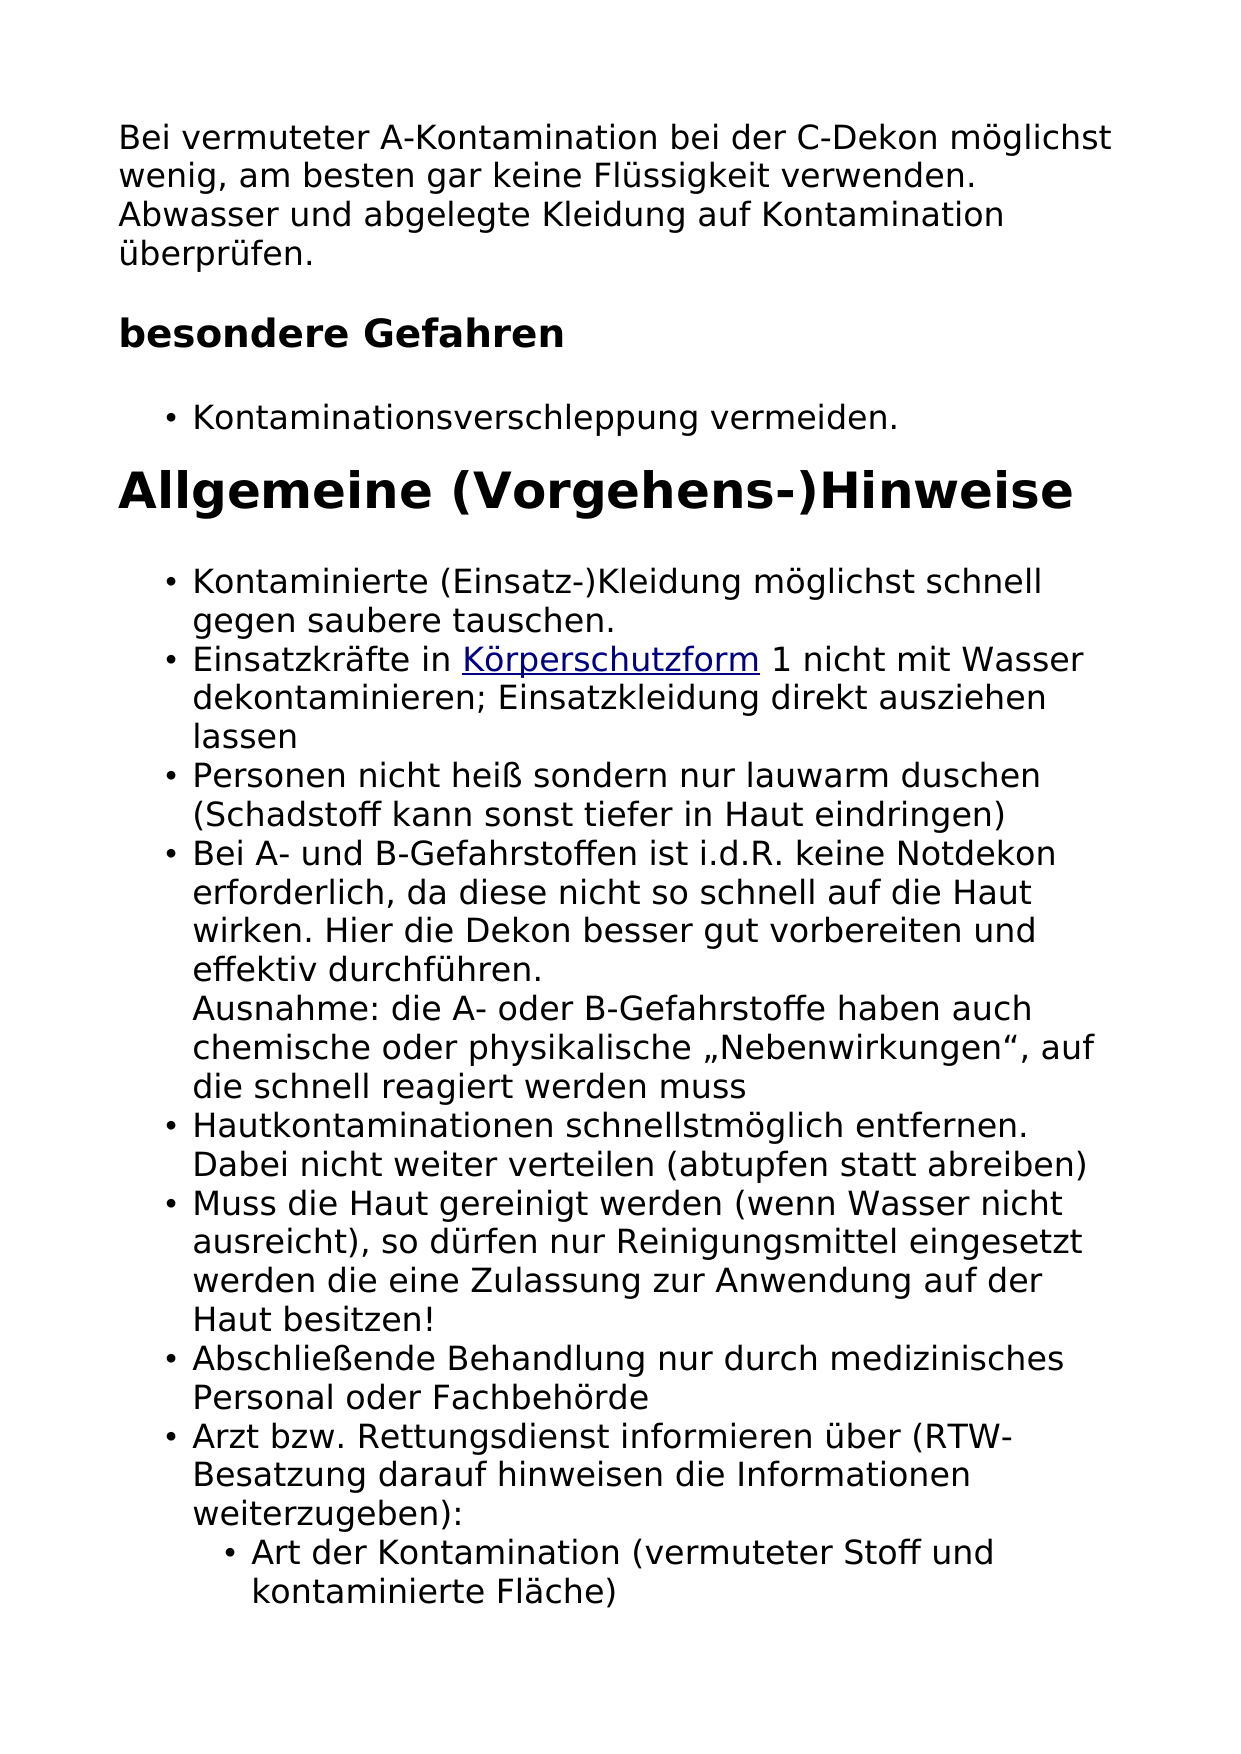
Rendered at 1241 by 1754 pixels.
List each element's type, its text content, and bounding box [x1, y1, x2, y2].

list Einsatzkräfte in Körperschutzform 1 nicht mit Wasser dekontaminieren; Einsatzkleidung direkt ausziehen lassen [177, 640, 1122, 757]
list Bei A- und B-Gefahrstoffen ist i.d.R. keine Notdekon erforderlich, da diese nicht so schnell auf die Haut wirken. Hier die Dekon besser gut vorbereiten und effektiv durchführen. Ausnahme: die A- oder B-Gefahrstoffe haben auch chemische oder physikalische „Nebenwirkungen“, auf die schnell reagiert werden muss [177, 834, 1122, 1106]
list Muss die Haut gereinigt werden (wenn Wasser nicht ausreicht), so dürfen nur Reinigungsmittel eingesetzt werden die eine Zulassung zur Anwendung auf der Haut besitzen! [177, 1184, 1122, 1339]
subtitle Allgemeine (Vorgehens-)Hinweise [118, 462, 1122, 520]
list Personen nicht heiß sondern nur lauwarm duschen (Schadstoff kann sonst tiefer in Haut eindringen) [177, 757, 1122, 834]
list Hautkontaminationen schnellstmöglich entfernen. Dabei nicht weiter verteilen (abtupfen statt abreiben) [177, 1106, 1122, 1184]
list Abschließende Behandlung nur durch medizinisches Personal oder Fachbehörde [177, 1339, 1122, 1417]
subtitle besondere Gefahren [118, 311, 1122, 356]
list Kontaminationsverschleppung vermeiden. [177, 398, 1122, 437]
list Arzt bzw. Rettungsdienst informieren über (RTW-Besatzung darauf hinweisen die Informationen weiterzugeben): [177, 1417, 1122, 1534]
text Bei vermuteter A-Kontamination bei der C-Dekon möglichst wenig, am besten gar keine Flüssigkeit verwenden. Abwasser und abgelegte Kleidung auf Kontamination überprüfen. [118, 118, 1122, 273]
list Kontaminierte (Einsatz-)Kleidung möglichst schnell gegen saubere tauschen. [177, 562, 1122, 640]
list Art der Kontamination (vermuteter Stoff und kontaminierte Fläche) [236, 1534, 1122, 1611]
